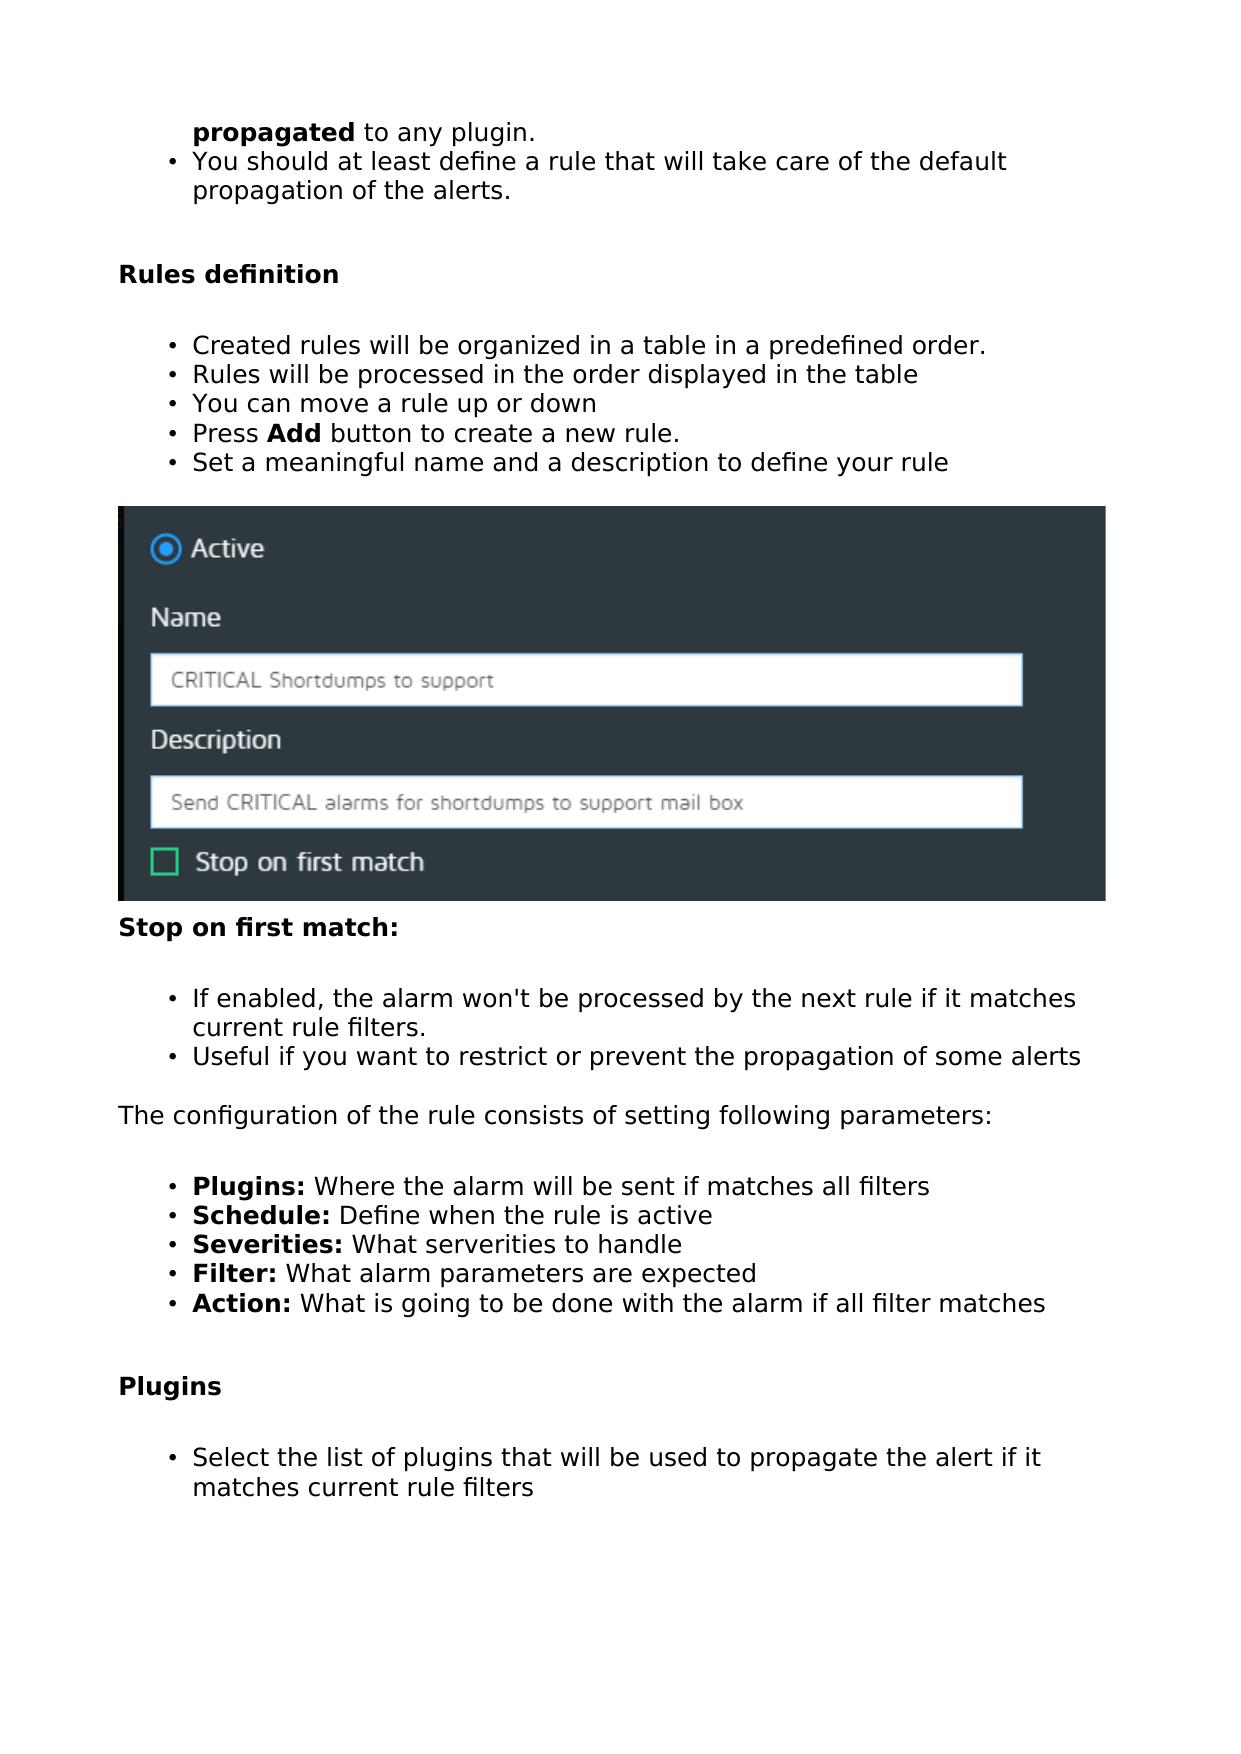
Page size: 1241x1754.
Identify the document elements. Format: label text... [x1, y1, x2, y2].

list Plugins: Where the alarm will be sent if matches all filters [177, 1172, 1122, 1201]
list propagated to any plugin. [177, 118, 1122, 147]
list Select the list of plugins that will be used to propagate the alert if it matches current rule filters [177, 1443, 1122, 1502]
list Press Add button to create a new rule. [177, 419, 1122, 448]
list If enabled, the alarm won't be processed by the next rule if it matches current rule filters. [177, 984, 1122, 1042]
list You should at least define a rule that will take care of the default propagation of the alerts. [177, 147, 1122, 206]
text The configuration of the rule consists of setting following parameters: [118, 1101, 1122, 1130]
text Stop on first match: [118, 913, 1122, 942]
list Schedule: Define when the rule is active [177, 1201, 1122, 1230]
list Filter: What alarm parameters are expected [177, 1259, 1122, 1289]
list Severities: What serverities to handle [177, 1230, 1122, 1259]
list Useful if you want to restrict or prevent the propagation of some alerts [177, 1042, 1122, 1071]
picture [118, 506, 1106, 901]
subtitle Rules definition [118, 260, 1122, 289]
list Created rules will be organized in a table in a predefined order. [177, 331, 1122, 360]
subtitle Plugins [118, 1372, 1122, 1402]
list Set a meaningful name and a description to define your rule [177, 448, 1122, 477]
list You can move a rule up or down [177, 389, 1122, 419]
list Action: What is going to be done with the alarm if all filter matches [177, 1289, 1122, 1318]
list Rules will be processed in the order displayed in the table [177, 360, 1122, 389]
